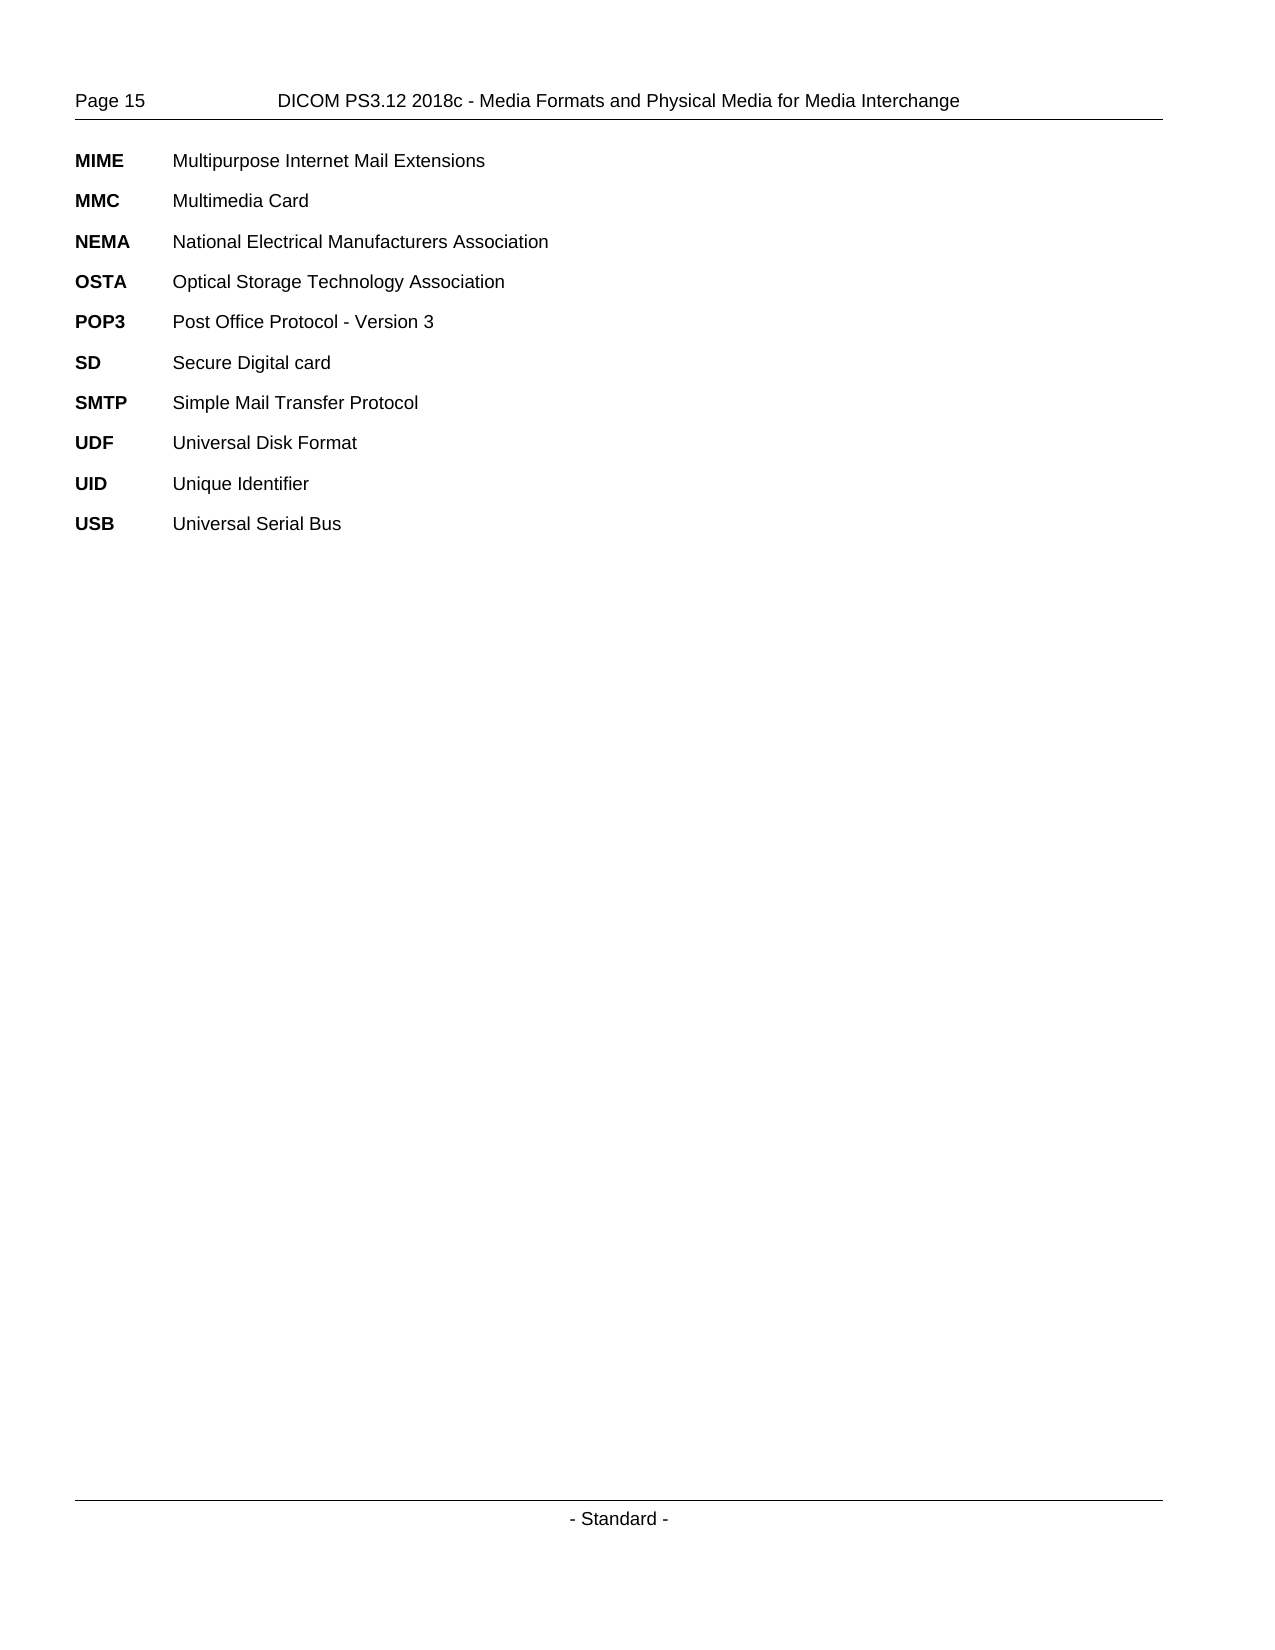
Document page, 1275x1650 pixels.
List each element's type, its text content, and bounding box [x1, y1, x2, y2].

text UID Unique Identifier [75, 472, 1162, 494]
text SMTP Simple Mail Transfer Protocol [75, 392, 1162, 413]
text POP3 Post Office Protocol - Version 3 [75, 311, 1162, 333]
text OSTA Optical Storage Technology Association [75, 271, 1162, 292]
text NEMA National Electrical Manufacturers Association [75, 231, 1162, 252]
text UDF Universal Disk Format [75, 432, 1162, 454]
text MMC Multimedia Card [75, 190, 1162, 212]
text USB Universal Serial Bus [75, 513, 1162, 534]
text MIME Multipurpose Internet Mail Extensions [75, 150, 1162, 172]
text SD Secure Digital card [75, 352, 1162, 373]
